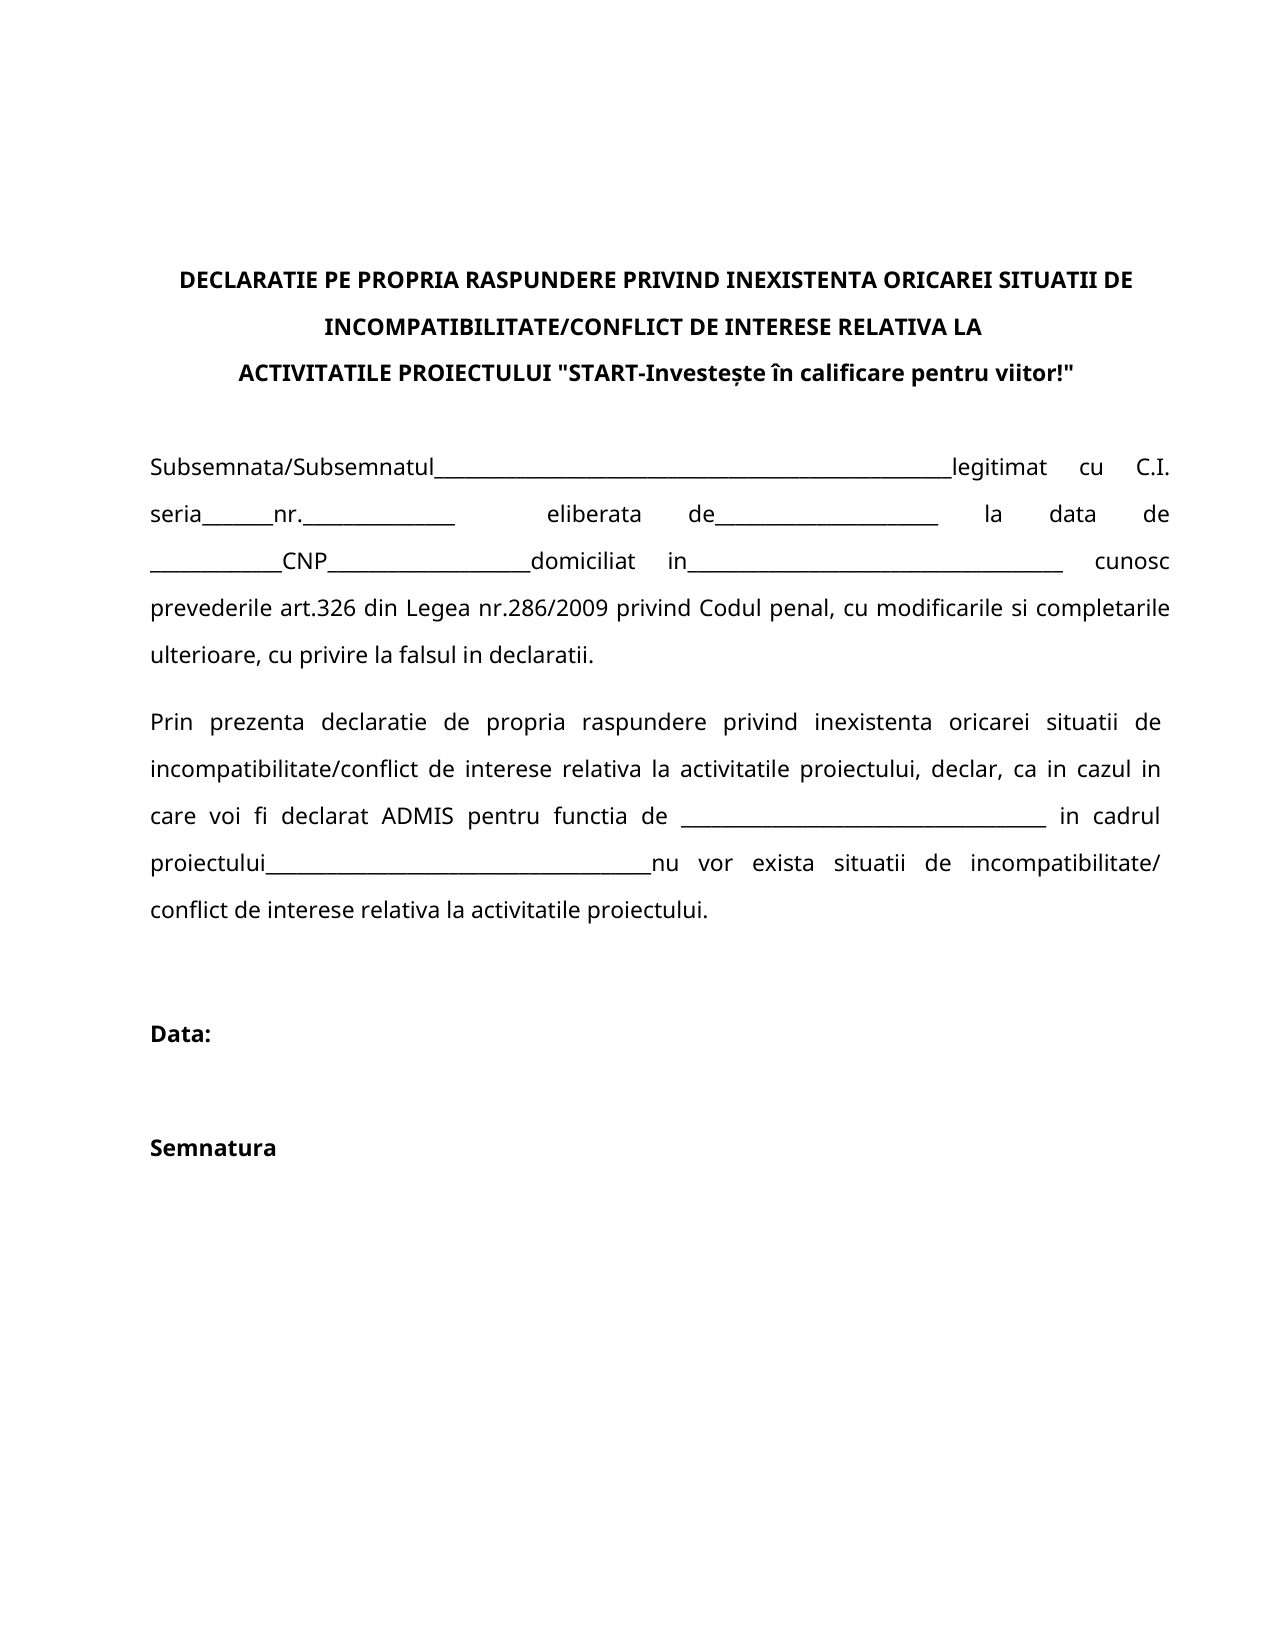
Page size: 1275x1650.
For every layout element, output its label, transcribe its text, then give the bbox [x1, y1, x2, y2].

text ACTIVITATILE PROIECTULUI "START-Investește în calificare pentru viitor!" [150, 357, 1162, 388]
text DECLARATIE PE PROPRIA RASPUNDERE PRIVIND INEXISTENTA ORICAREI SITUATII DE INCOMPATIBILITATE/CONFLICT DE INTERESE RELATIVA LA [150, 263, 1162, 342]
text Semnatura [150, 1132, 1162, 1163]
text Prin prezenta declaratie de propria raspundere privind inexistenta oricarei situatii de incompatibilitate/conflict de interese relativa la activitatile proiectului, declar, ca in cazul in care voi fi declarat ADMIS pentru functia de ____________________________________ in cadrul proiectului______________________________________nu vor exista situatii de incompatibilitate/ conflict de interese relativa la activitatile proiectului. [150, 706, 1162, 925]
text Data: [150, 1018, 1162, 1049]
text Subsemnata/Subsemnatul___________________________________________________legitimat cu C.I. seria_______nr._______________ eliberata de______________________ la data de _____________CNP____________________domiciliat in_____________________________________ cunosc prevederile art.326 din Legea nr.286/2009 privind Codul penal, cu modificarile si completarile ulterioare, cu privire la falsul in declaratii. [150, 451, 1172, 670]
